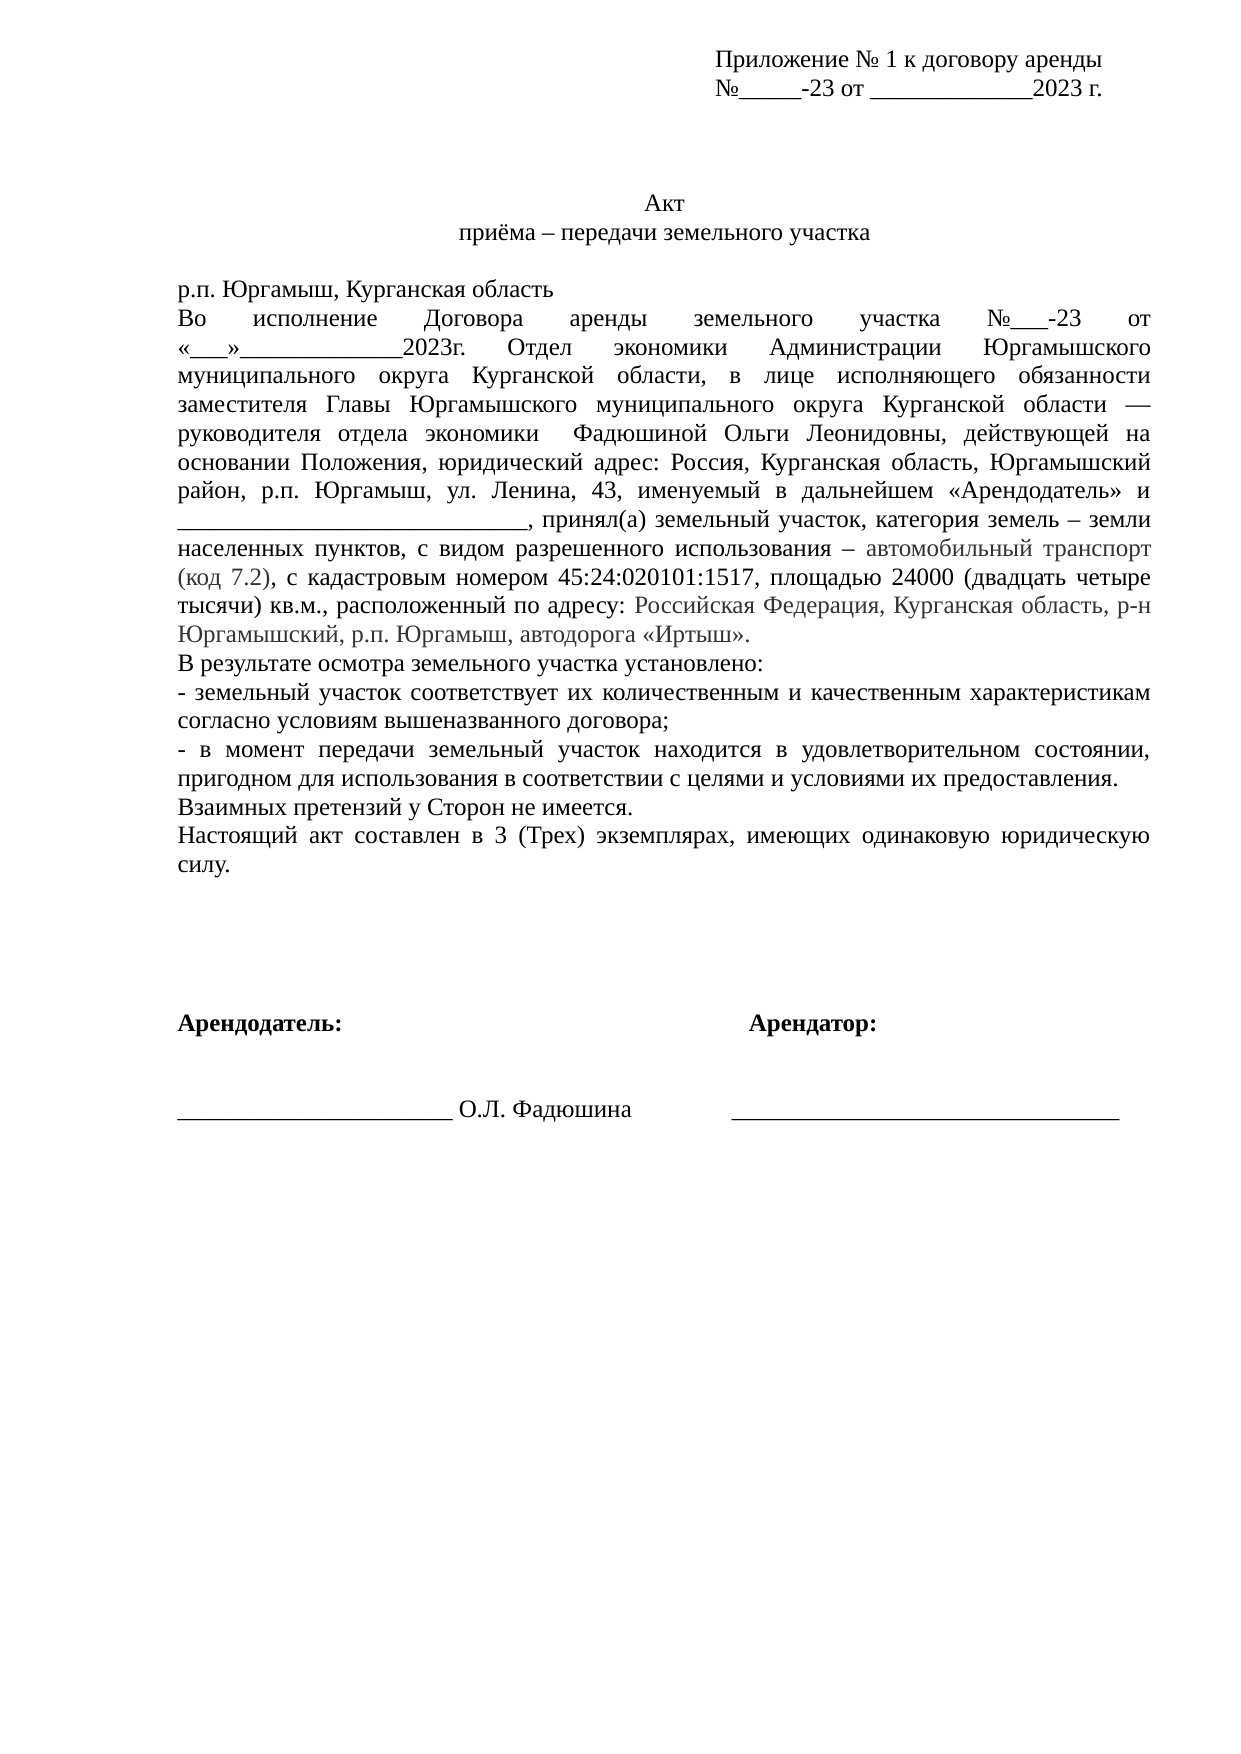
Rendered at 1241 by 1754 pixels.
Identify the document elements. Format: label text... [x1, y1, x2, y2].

text Приложение № 1 к договору аренды [177, 44, 1152, 73]
text Во исполнение Договора аренды земельного участка №___-23 от «___»_____________2023г. Отдел экономики Администрации Юргамышского муниципального округа Курганской области, в лице исполняющего обязанности заместителя Главы Юргамышского муниципального округа Курганской области — руководителя отдела экономики Фадюшиной Ольги Леонидовны, действующей на основании Положения, юридический адрес: Россия, Курганская область, Юргамышский район, р.п. Юргамыш, ул. Ленина, 43, именуемый в дальнейшем «Арендодатель» и ____________________________, принял(а) земельный участок, категория земель – земли населенных пунктов, с видом разрешенного использования – автомобильный транспорт (код 7.2), с кадастровым номером 45:24:020101:1517, площадью 24000 (двадцать четыре тысячи) кв.м., расположенный по адресу: Российская Федерация, Курганская область, р-н Юргамышский, р.п. Юргамыш, автодорога «Иртыш». [177, 303, 1152, 648]
text - земельный участок соответствует их количественным и качественным характеристикам согласно условиям вышеназванного договора; [177, 677, 1152, 734]
text Акт [177, 188, 1152, 217]
text р.п. Юргамыш, Курганская область [177, 274, 1152, 303]
text Взаимных претензий у Сторон не имеется. [177, 792, 1152, 821]
text - в момент передачи земельный участок находится в удовлетворительном состоянии, пригодном для использования в соответствии с целями и условиями их предоставления. [177, 734, 1152, 792]
text Настоящий акт составлен в 3 (Трех) экземплярах, имеющих одинаковую юридическую силу. [177, 821, 1152, 878]
text №_____-23 от _____________2023 г. [177, 73, 1152, 102]
text В результате осмотра земельного участка установлено: [177, 648, 1152, 677]
text приёма – передачи земельного участка [177, 217, 1152, 246]
text Арендодатель: Арендатор: [177, 1008, 1152, 1036]
text ______________________ О.Л. Фадюшина _______________________________ [177, 1094, 1152, 1123]
